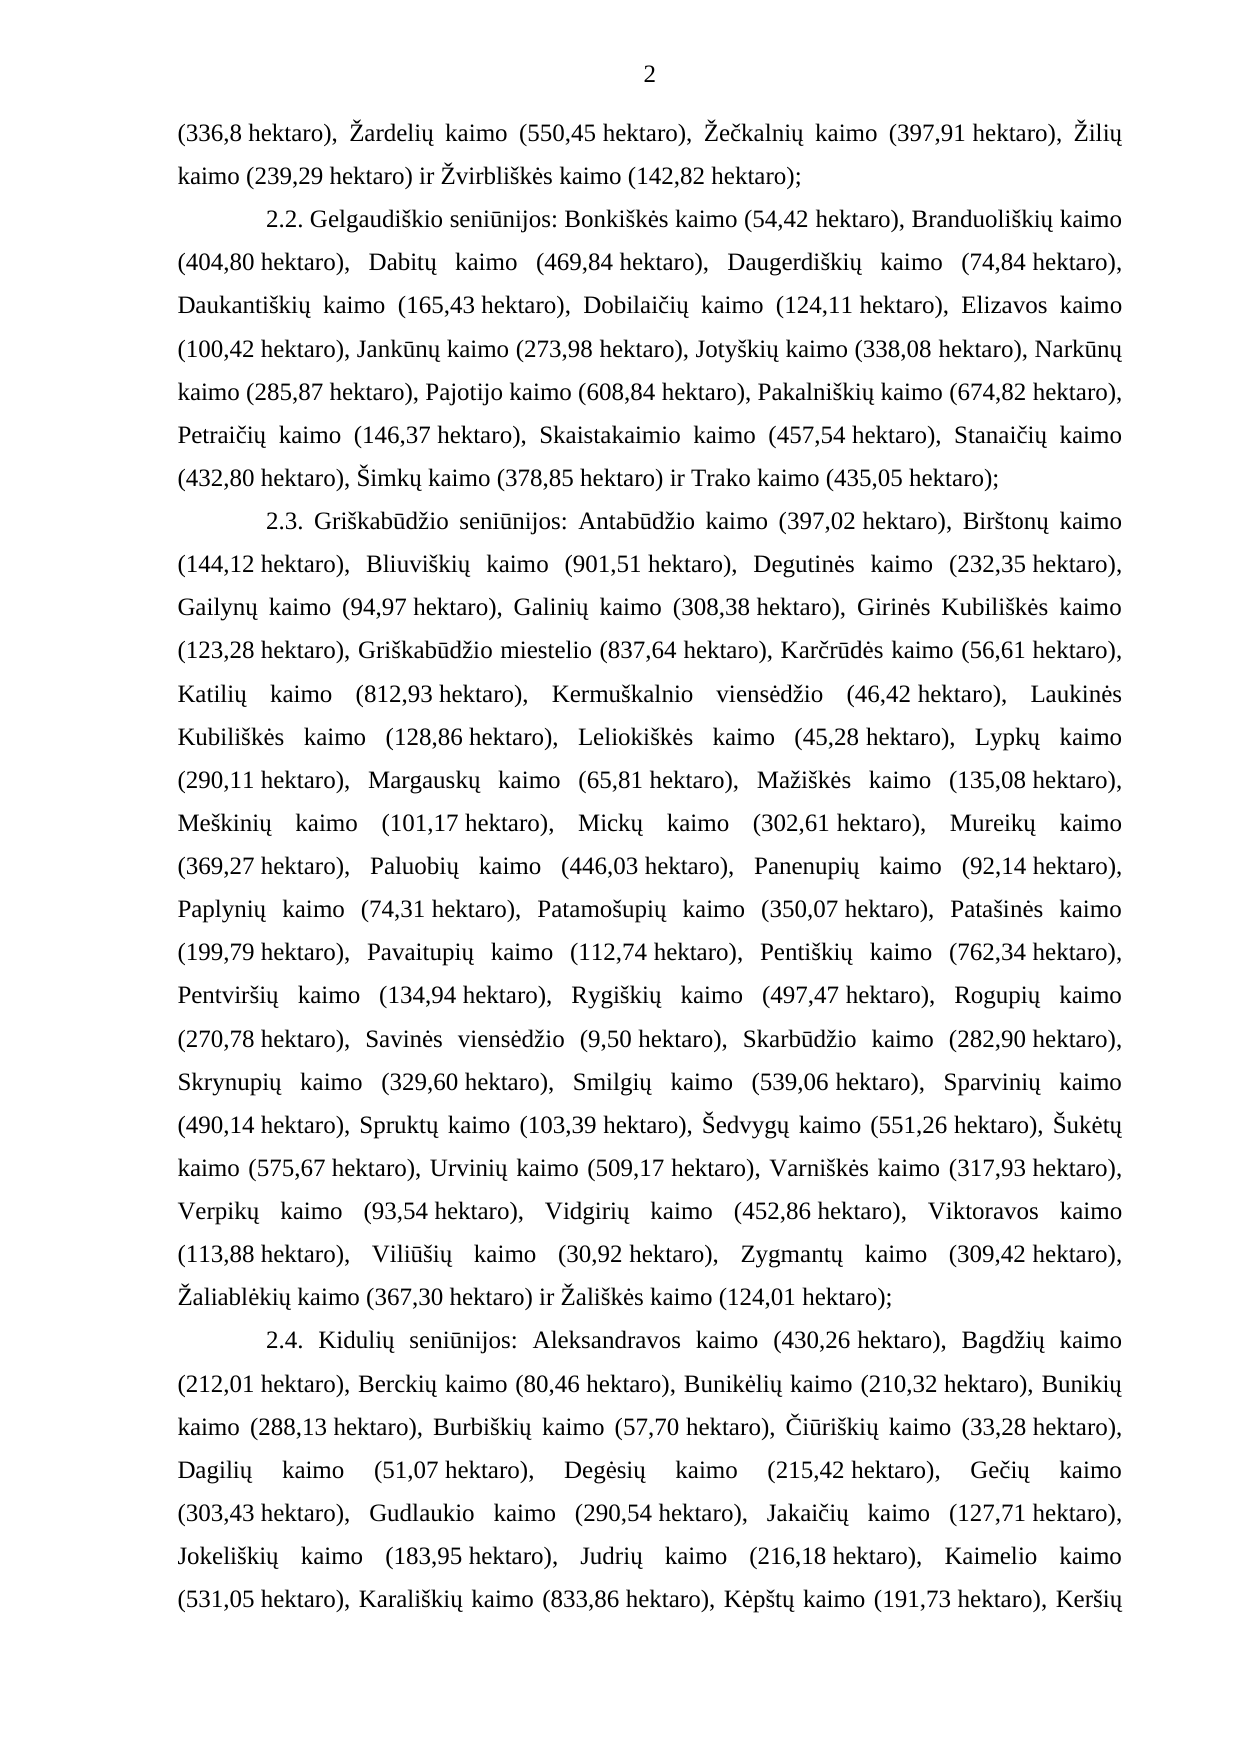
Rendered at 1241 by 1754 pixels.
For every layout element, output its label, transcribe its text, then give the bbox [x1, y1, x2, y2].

text 2.3. Griškabūdžio seniūnijos: Antabūdžio kaimo (397,02 hektaro), Birštonų kaimo (144,12 hektaro), Bliuviškių kaimo (901,51 hektaro), Degutinės kaimo (232,35 hektaro), Gailynų kaimo (94,97 hektaro), Galinių kaimo (308,38 hektaro), Girinės Kubiliškės kaimo (123,28 hektaro), Griškabūdžio miestelio (837,64 hektaro), Karčrūdės kaimo (56,61 hektaro), Katilių kaimo (812,93 hektaro), Kermuškalnio viensėdžio (46,42 hektaro), Laukinės Kubiliškės kaimo (128,86 hektaro), Leliokiškės kaimo (45,28 hektaro), Lypkų kaimo (290,11 hektaro), Margauskų kaimo (65,81 hektaro), Mažiškės kaimo (135,08 hektaro), Meškinių kaimo (101,17 hektaro), Mickų kaimo (302,61 hektaro), Mureikų kaimo (369,27 hektaro), Paluobių kaimo (446,03 hektaro), Panenupių kaimo (92,14 hektaro), Paplynių kaimo (74,31 hektaro), Patamošupių kaimo (350,07 hektaro), Patašinės kaimo (199,79 hektaro), Pavaitupių kaimo (112,74 hektaro), Pentiškių kaimo (762,34 hektaro), Pentviršių kaimo (134,94 hektaro), Rygiškių kaimo (497,47 hektaro), Rogupių kaimo (270,78 hektaro), Savinės viensėdžio (9,50 hektaro), Skarbūdžio kaimo (282,90 hektaro), Skrynupių kaimo (329,60 hektaro), Smilgių kaimo (539,06 hektaro), Sparvinių kaimo (490,14 hektaro), Spruktų kaimo (103,39 hektaro), Šedvygų kaimo (551,26 hektaro), Šukėtų kaimo (575,67 hektaro), Urvinių kaimo (509,17 hektaro), Varniškės kaimo (317,93 hektaro), Verpikų kaimo (93,54 hektaro), Vidgirių kaimo (452,86 hektaro), Viktoravos kaimo (113,88 hektaro), Viliūšių kaimo (30,92 hektaro), Zygmantų kaimo (309,42 hektaro), Žaliablėkių kaimo (367,30 hektaro) ir Žališkės kaimo (124,01 hektaro); [177, 506, 1122, 1311]
text 2.4. Kidulių seniūnijos: Aleksandravos kaimo (430,26 hektaro), Bagdžių kaimo (212,01 hektaro), Berckių kaimo (80,46 hektaro), Bunikėlių kaimo (210,32 hektaro), Bunikių kaimo (288,13 hektaro), Burbiškių kaimo (57,70 hektaro), Čiūriškių kaimo (33,28 hektaro), Dagilių kaimo (51,07 hektaro), Degėsių kaimo (215,42 hektaro), Gečių kaimo (303,43 hektaro), Gudlaukio kaimo (290,54 hektaro), Jakaičių kaimo (127,71 hektaro), Jokeliškių kaimo (183,95 hektaro), Judrių kaimo (216,18 hektaro), Kaimelio kaimo (531,05 hektaro), Karališkių kaimo (833,86 hektaro), Kėpštų kaimo (191,73 hektaro), Keršių [177, 1326, 1122, 1613]
text (336,8 hektaro), Žardelių kaimo (550,45 hektaro), Žečkalnių kaimo (397,91 hektaro), Žilių kaimo (239,29 hektaro) ir Žvirbliškės kaimo (142,82 hektaro); [177, 118, 1122, 190]
text 2.2. Gelgaudiškio seniūnijos: Bonkiškės kaimo (54,42 hektaro), Branduoliškių kaimo (404,80 hektaro), Dabitų kaimo (469,84 hektaro), Daugerdiškių kaimo (74,84 hektaro), Daukantiškių kaimo (165,43 hektaro), Dobilaičių kaimo (124,11 hektaro), Elizavos kaimo (100,42 hektaro), Jankūnų kaimo (273,98 hektaro), Jotyškių kaimo (338,08 hektaro), Narkūnų kaimo (285,87 hektaro), Pajotijo kaimo (608,84 hektaro), Pakalniškių kaimo (674,82 hektaro), Petraičių kaimo (146,37 hektaro), Skaistakaimio kaimo (457,54 hektaro), Stanaičių kaimo (432,80 hektaro), Šimkų kaimo (378,85 hektaro) ir Trako kaimo (435,05 hektaro); [177, 204, 1122, 492]
